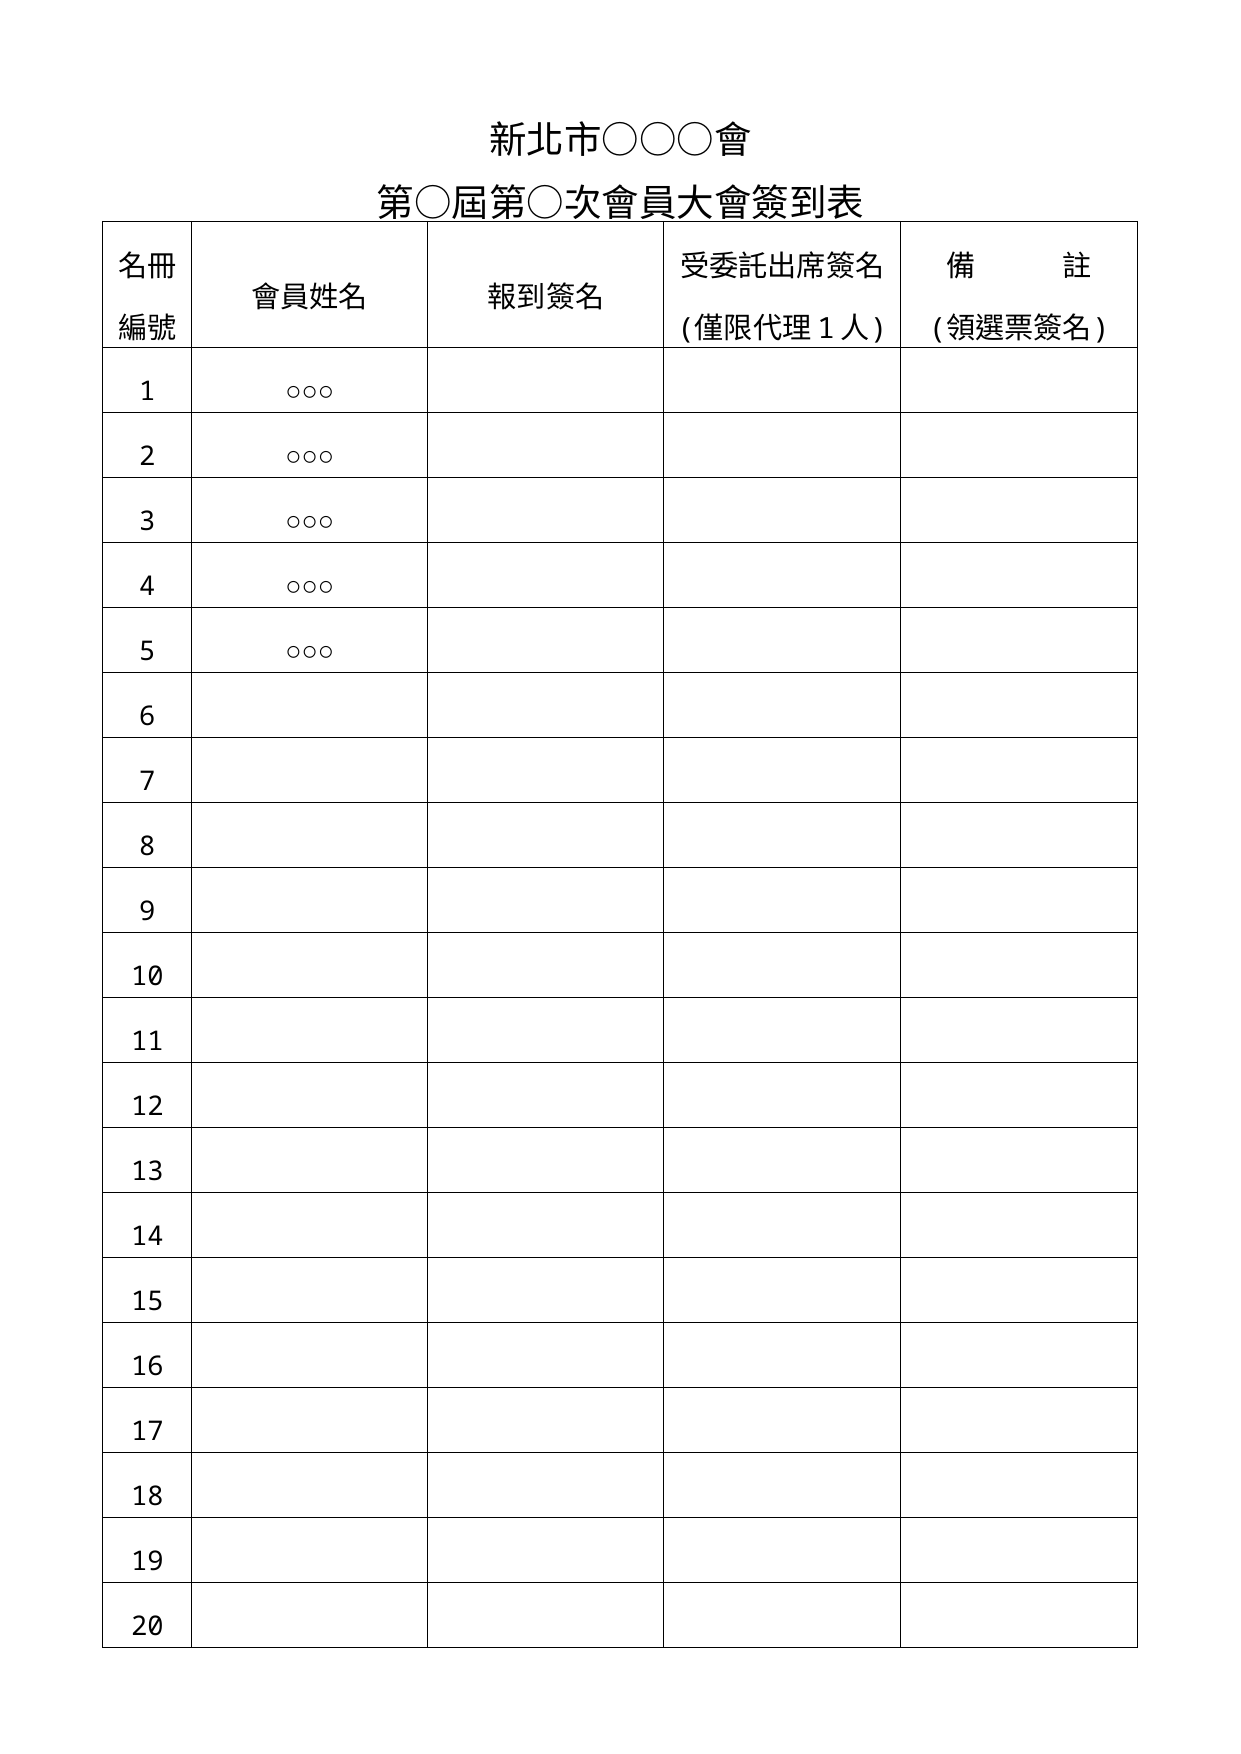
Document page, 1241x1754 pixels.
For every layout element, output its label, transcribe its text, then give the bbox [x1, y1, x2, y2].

table_cell 19 [103, 1518, 191, 1582]
table_cell 13 [103, 1128, 191, 1192]
table_cell [901, 673, 1137, 737]
table_cell 7 [103, 738, 191, 802]
table_cell [428, 1388, 663, 1452]
table_cell [428, 998, 663, 1062]
table_cell [192, 1193, 427, 1257]
table_cell [901, 933, 1137, 997]
table_cell [192, 933, 427, 997]
table_cell ○○○ [192, 543, 427, 607]
table_cell 10 [103, 933, 191, 997]
table_cell [901, 413, 1137, 477]
table_cell [901, 1063, 1137, 1127]
table_cell 會員姓名 [192, 222, 427, 347]
table_cell [192, 868, 427, 932]
table_cell [901, 1453, 1137, 1517]
table_cell 備 註 (領選票簽名) [901, 222, 1137, 347]
table_cell [664, 868, 900, 932]
table_cell [192, 803, 427, 867]
table_cell [664, 413, 900, 477]
table_cell [192, 1128, 427, 1192]
table_cell [664, 1193, 900, 1257]
table_cell [901, 1193, 1137, 1257]
table_cell 14 [103, 1193, 191, 1257]
table_cell 6 [103, 673, 191, 737]
table_cell [901, 868, 1137, 932]
table_cell [428, 413, 663, 477]
table_cell ○○○ [192, 413, 427, 477]
table_cell [664, 1323, 900, 1387]
table_cell [664, 1518, 900, 1582]
table_cell 8 [103, 803, 191, 867]
table_cell [901, 608, 1137, 672]
table_cell [428, 543, 663, 607]
table_cell [664, 543, 900, 607]
table_cell [664, 998, 900, 1062]
table_cell [901, 998, 1137, 1062]
table_cell [192, 1323, 427, 1387]
table_cell [664, 608, 900, 672]
table_cell [901, 1518, 1137, 1582]
table_cell [192, 1583, 427, 1647]
table_cell [428, 933, 663, 997]
table_cell [664, 478, 900, 542]
table_cell 20 [103, 1583, 191, 1647]
table_cell 2 [103, 413, 191, 477]
table_cell [901, 543, 1137, 607]
table_cell [901, 1128, 1137, 1192]
table_cell [428, 348, 663, 412]
table_cell [428, 1518, 663, 1582]
table_cell [901, 1388, 1137, 1452]
table_cell [901, 738, 1137, 802]
table_cell [428, 868, 663, 932]
table_cell [664, 1258, 900, 1322]
table_header 新北市○○○會 第○屆第○次會員大會簽到表 [103, 96, 1137, 221]
table_cell [192, 1063, 427, 1127]
table_cell [192, 1518, 427, 1582]
table_cell [428, 803, 663, 867]
table_cell 報到簽名 [428, 222, 663, 347]
table_cell [192, 1258, 427, 1322]
table_cell 5 [103, 608, 191, 672]
table_cell [664, 1388, 900, 1452]
table_cell [428, 1063, 663, 1127]
table_cell [901, 1323, 1137, 1387]
table_cell 12 [103, 1063, 191, 1127]
table_cell ○○○ [192, 608, 427, 672]
table_cell [428, 1583, 663, 1647]
table_cell [664, 1453, 900, 1517]
table_cell [428, 478, 663, 542]
table_cell 16 [103, 1323, 191, 1387]
table_cell 17 [103, 1388, 191, 1452]
table_cell 受委託出席簽名 (僅限代理1人) [664, 222, 900, 347]
table_cell [664, 803, 900, 867]
table_cell 11 [103, 998, 191, 1062]
table_cell 3 [103, 478, 191, 542]
table_cell 9 [103, 868, 191, 932]
table_cell [428, 738, 663, 802]
table_cell [664, 738, 900, 802]
table_cell [192, 998, 427, 1062]
table_cell ○○○ [192, 348, 427, 412]
table_cell [901, 348, 1137, 412]
table_cell [901, 1583, 1137, 1647]
table_cell 1 [103, 348, 191, 412]
table_cell [192, 738, 427, 802]
table_cell [428, 1453, 663, 1517]
table_cell [428, 1128, 663, 1192]
table_cell [192, 1453, 427, 1517]
table_cell 15 [103, 1258, 191, 1322]
table_cell [901, 1258, 1137, 1322]
table_cell [664, 1128, 900, 1192]
table_cell [192, 1388, 427, 1452]
table_cell [428, 608, 663, 672]
table_cell 4 [103, 543, 191, 607]
table_cell [901, 803, 1137, 867]
table_cell 18 [103, 1453, 191, 1517]
table_cell [664, 673, 900, 737]
table_cell [428, 673, 663, 737]
table_cell [664, 1063, 900, 1127]
table_cell ○○○ [192, 478, 427, 542]
table_cell [664, 348, 900, 412]
table_cell [428, 1193, 663, 1257]
table_cell [428, 1323, 663, 1387]
table_cell 名冊 編號 [103, 222, 191, 347]
table_cell [192, 673, 427, 737]
table_cell [664, 1583, 900, 1647]
table_cell [901, 478, 1137, 542]
table_cell [428, 1258, 663, 1322]
table_cell [664, 933, 900, 997]
